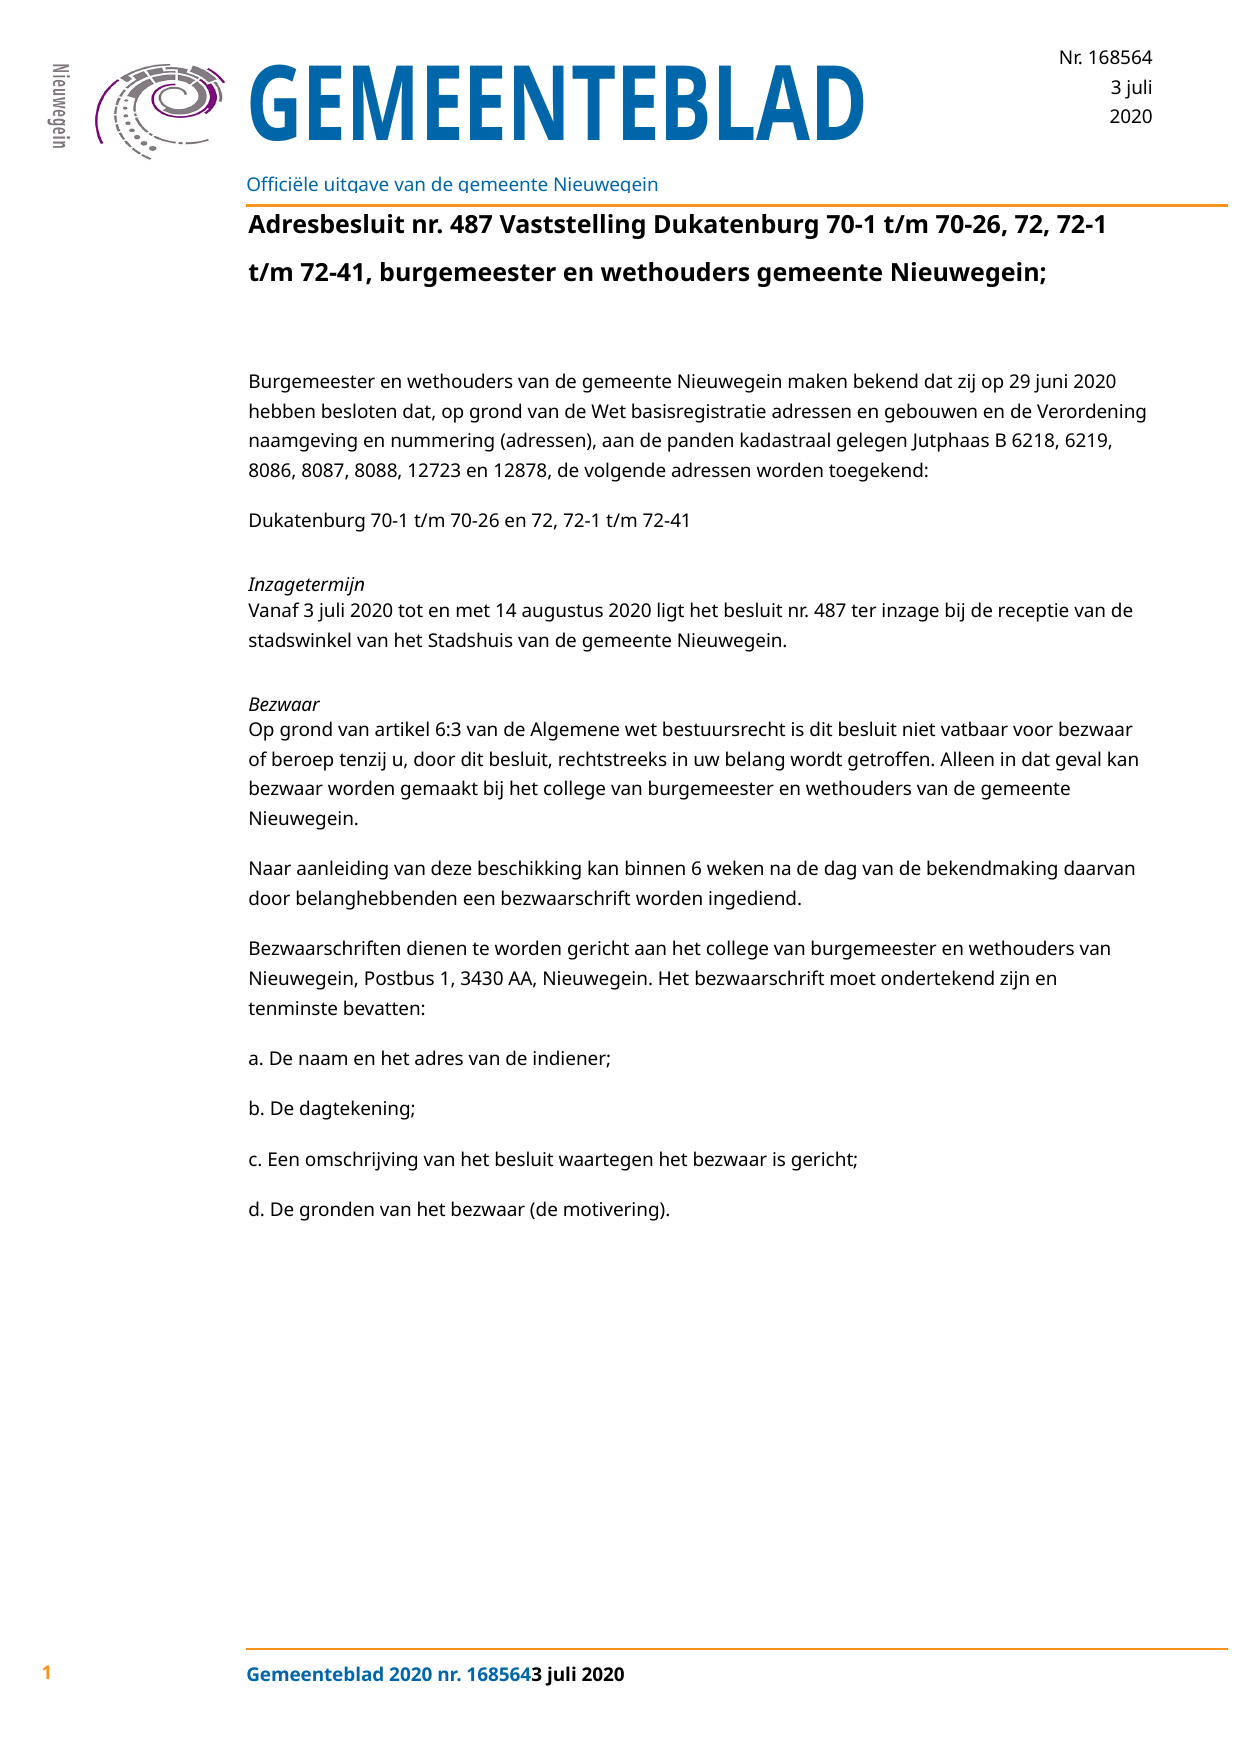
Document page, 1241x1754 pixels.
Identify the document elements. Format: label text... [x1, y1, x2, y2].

text Dukatenburg 70-1 t/m 70-26 en 72, 72-1 t/m 72-41 [248, 507, 1152, 533]
text Adresbesluit nr. 487 Vaststelling Dukatenburg 70-1 t/m 70-26, 72, 72-1 t/m 72-41, burgemeester en wethouders gemeente Nieuwegein; [248, 207, 1152, 288]
text Bezwaar [248, 691, 1152, 716]
text Bezwaarschriften dienen te worden gericht aan het college van burgemeester en wethouders van Nieuwegein, Postbus 1, 3430 AA, Nieuwegein. Het bezwaarschrift moet ondertekend zijn en tenminste bevatten: [248, 936, 1152, 1021]
text a. De naam en het adres van de indiener; [248, 1045, 1152, 1071]
text Naar aanleiding van deze beschikking kan binnen 6 weken na de dag van de bekendmaking daarvan door belanghebbenden een bezwaarschrift worden ingediend. [248, 856, 1152, 911]
text c. Een omschrijving van het besluit waartegen het bezwaar is gericht; [248, 1146, 1152, 1172]
picture [41, 47, 231, 172]
text Burgemeester en wethouders van de gemeente Nieuwegein maken bekend dat zij op 29 juni 2020 hebben besloten dat, op grond van de Wet basisregistratie adressen en gebouwen en de Verordening naamgeving en nummering (adressen), aan de panden kadastraal gelegen Jutphaas B 6218, 6219, 8086, 8087, 8088, 12723 en 12878, de volgende adressen worden toegekend: [248, 368, 1152, 483]
text d. De gronden van het bezwaar (de motivering). [248, 1196, 1152, 1222]
text b. De dagtekening; [248, 1096, 1152, 1121]
text Inzagetermijn [248, 571, 1152, 597]
text Vanaf 3 juli 2020 tot en met 14 augustus 2020 ligt het besluit nr. 487 ter inzage bij de receptie van de stadswinkel van het Stadshuis van de gemeente Nieuwegein. [248, 597, 1152, 652]
text Op grond van artikel 6:3 van de Algemene wet bestuursrecht is dit besluit niet vatbaar voor bezwaar of beroep tenzij u, door dit besluit, rechtstreeks in uw belang wordt getroffen. Alleen in dat geval kan bezwaar worden gemaakt bij het college van burgemeester en wethouders van de gemeente Nieuwegein. [248, 716, 1152, 831]
